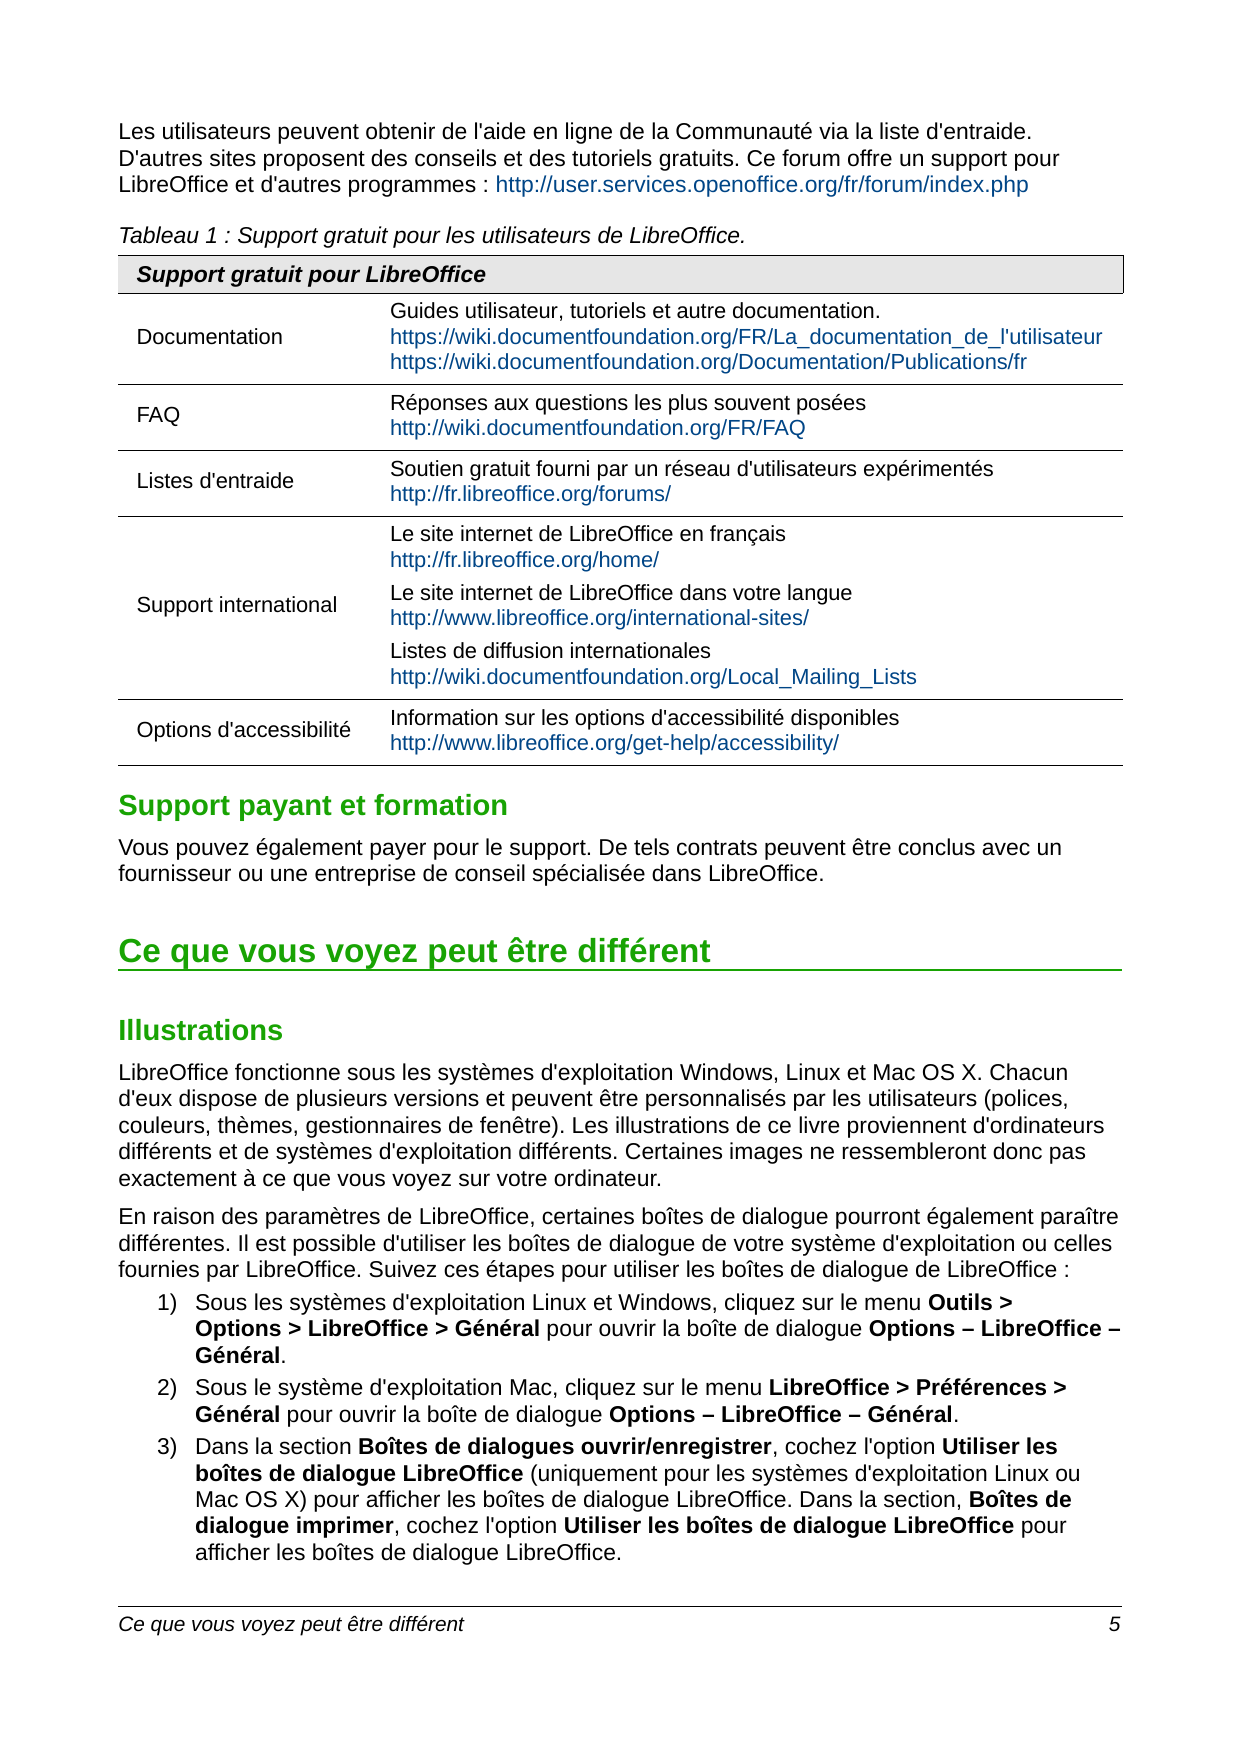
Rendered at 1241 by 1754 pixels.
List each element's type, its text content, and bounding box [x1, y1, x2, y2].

subtitle Support payant et formation [118, 788, 1122, 821]
table_cell Documentation [118, 294, 371, 384]
text Vous pouvez également payer pour le support. De tels contrats peuvent être conclus avec un fournisseur ou une entreprise de conseil spécialisée dans LibreOffice. [118, 834, 1122, 886]
list Sous le système d'exploitation Mac, cliquez sur le menu LibreOffice > Préférences > Général pour ouvrir la boîte de dialogue Options – LibreOffice – Général. [177, 1374, 1122, 1427]
text Les utilisateurs peuvent obtenir de l'aide en ligne de la Communauté via la liste d'entraide. D'autres sites proposent des conseils et des tutoriels gratuits. Ce forum offre un support pour LibreOffice et d'autres programmes : http://user.services.openoffice.org/fr/forum/index.php [118, 118, 1122, 197]
table_cell Options d'accessibilité [118, 700, 371, 764]
list Dans la section Boîtes de dialogues ouvrir/enregistrer, cochez l'option Utiliser les boîtes de dialogue LibreOffice (uniquement pour les systèmes d'exploitation Linux ou Mac OS X) pour afficher les boîtes de dialogue LibreOffice. Dans la section, Boîtes de dialogue imprimer, cochez l'option Utiliser les boîtes de dialogue LibreOffice pour afficher les boîtes de dialogue LibreOffice. [177, 1433, 1122, 1565]
text Tableau 1 : Support gratuit pour les utilisateurs de LibreOffice. [118, 222, 1122, 248]
table_cell Listes d'entraide [118, 451, 371, 516]
table_cell Support international [118, 517, 371, 699]
table_cell FAQ [118, 385, 371, 450]
subtitle Illustrations [118, 1013, 1122, 1047]
table_cell Guides utilisateur, tutoriels et autre documentation. https://wiki.documentfoundation.org/FR/La_documentation_de_l'utilisateur https://wiki.documentfoundation.org/Documentation/Publications/fr [371, 294, 1123, 384]
table_cell Réponses aux questions les plus souvent posées http://wiki.documentfoundation.org/FR/FAQ [371, 385, 1123, 450]
table_cell Soutien gratuit fourni par un réseau d'utilisateurs expérimentés http://fr.libreoffice.org/forums/ [371, 451, 1123, 516]
list En raison des paramètres de LibreOffice, certaines boîtes de dialogue pourront également paraître différentes. Il est possible d'utiliser les boîtes de dialogue de votre système d'exploitation ou celles fournies par LibreOffice. Suivez ces étapes pour utiliser les boîtes de dialogue de LibreOffice : [118, 1203, 1122, 1282]
list Sous les systèmes d'exploitation Linux et Windows, cliquez sur le menu Outils > Options > LibreOffice > Général pour ouvrir la boîte de dialogue Options – LibreOffice – Général. [177, 1289, 1122, 1368]
table_header Support gratuit pour LibreOffice [118, 256, 1123, 293]
table_cell Le site internet de LibreOffice en français http://fr.libreoffice.org/home/ Le site internet de LibreOffice dans votre langue http://www.libreoffice.org/international-sites/ Listes de diffusion internationales http://wiki.documentfoundation.org/Local_Mailing_Lists [371, 517, 1123, 699]
subtitle Ce que vous voyez peut être différent [118, 931, 1122, 969]
text LibreOffice fonctionne sous les systèmes d'exploitation Windows, Linux et Mac OS X. Chacun d'eux dispose de plusieurs versions et peuvent être personnalisés par les utilisateurs (polices, couleurs, thèmes, gestionnaires de fenêtre). Les illustrations de ce livre proviennent d'ordinateurs différents et de systèmes d'exploitation différents. Certaines images ne ressembleront donc pas exactement à ce que vous voyez sur votre ordinateur. [118, 1059, 1122, 1191]
table_cell Information sur les options d'accessibilité disponibles http://www.libreoffice.org/get-help/accessibility/ [371, 700, 1123, 764]
